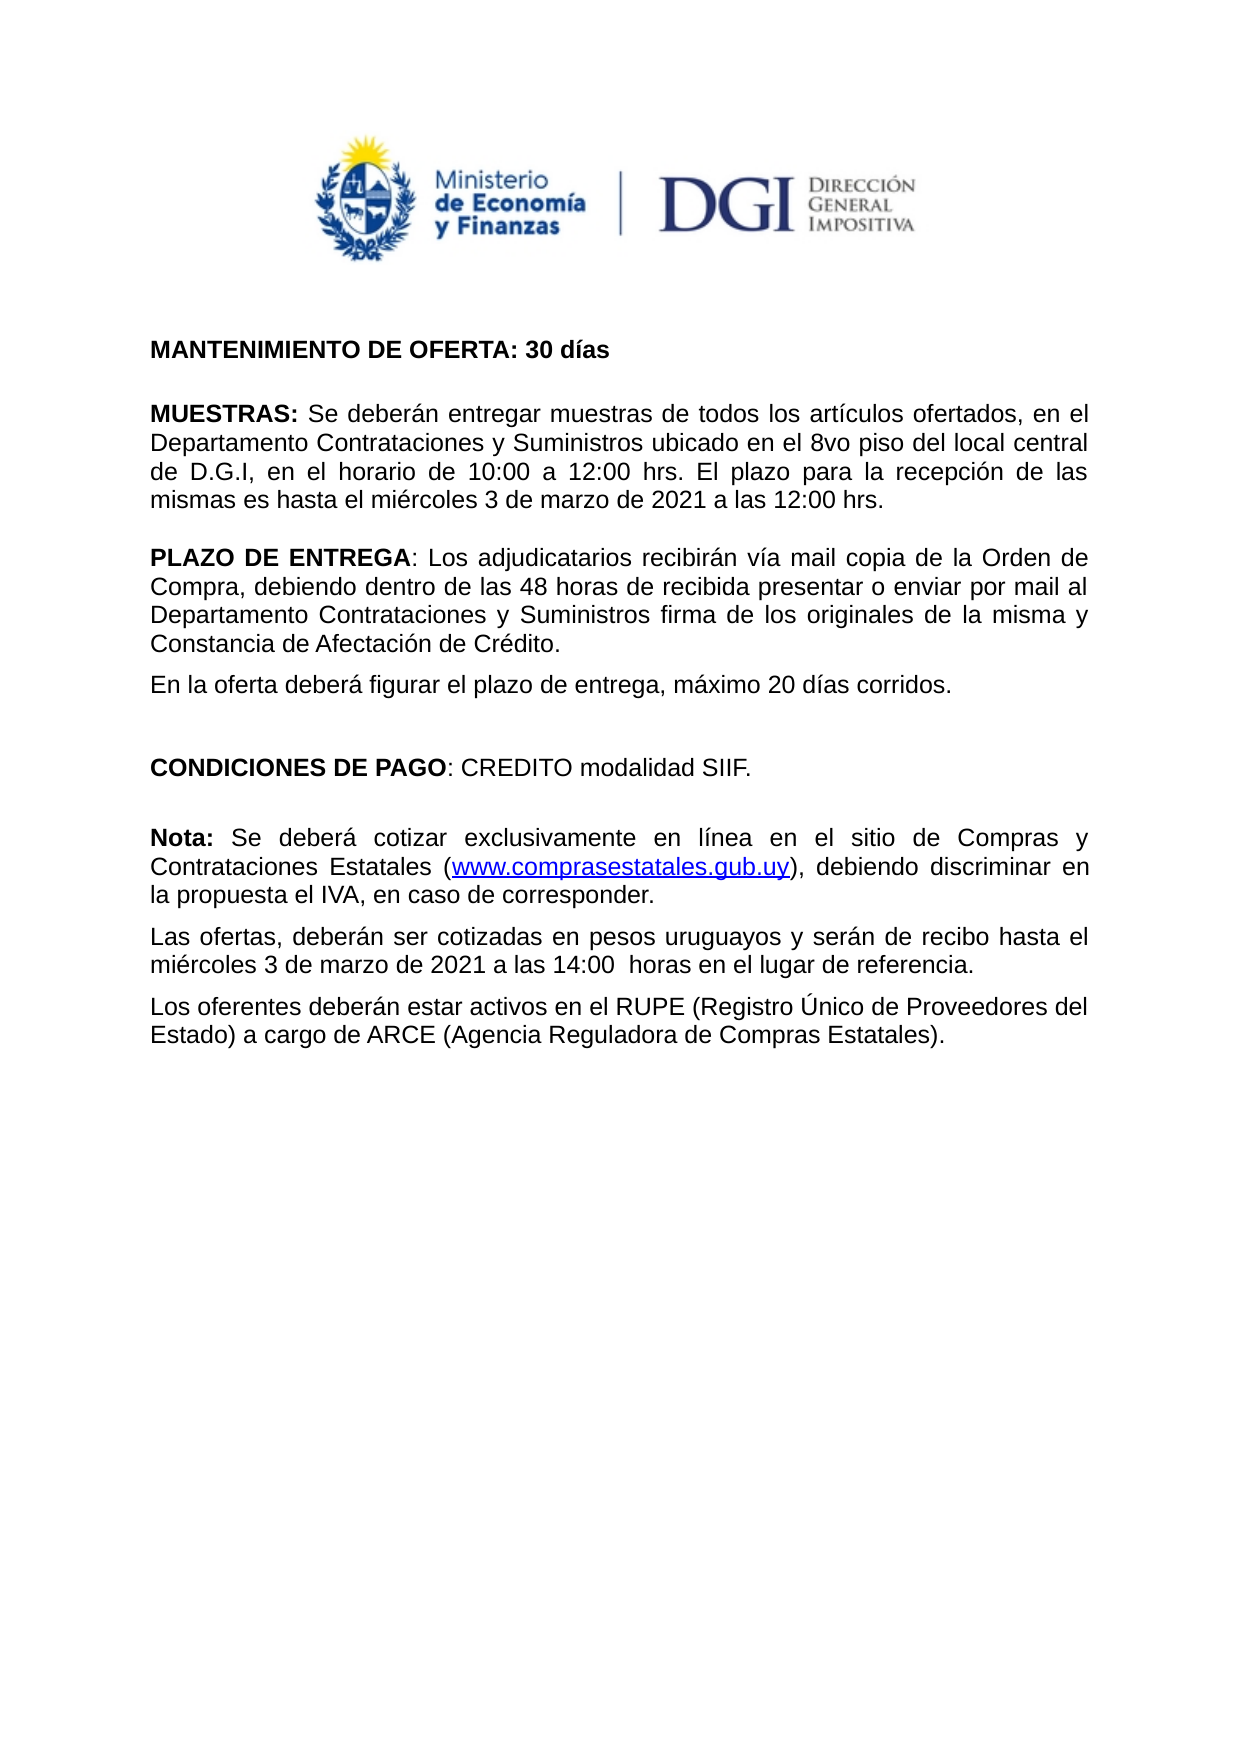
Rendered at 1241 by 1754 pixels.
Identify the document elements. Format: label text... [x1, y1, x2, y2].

text Nota: Se deberá cotizar exclusivamente en línea en el sitio de Compras y Contrataciones Estatales (www.comprasestatales.gub.uy), debiendo discriminar en la propuesta el IVA, en caso de corresponder. [150, 823, 1090, 909]
text CONDICIONES DE PAGO: CREDITO modalidad SIIF. [150, 753, 1090, 782]
text En la oferta deberá figurar el plazo de entrega, máximo 20 días corridos. [150, 670, 1090, 699]
text Los oferentes deberán estar activos en el RUPE (Registro Único de Proveedores del Estado) a cargo de ARCE (Agencia Reguladora de Compras Estatales). [150, 992, 1090, 1049]
text PLAZO DE ENTREGA: Los adjudicatarios recibirán vía mail copia de la Orden de Compra, debiendo dentro de las 48 horas de recibida presentar o enviar por mail al Departamento Contrataciones y Suministros firma de los originales de la misma y Constancia de Afectación de Crédito. [150, 543, 1090, 658]
text MUESTRAS: Se deberán entregar muestras de todos los artículos ofertados, en el Departamento Contrataciones y Suministros ubicado en el 8vo piso del local central de D.G.I, en el horario de 10:00 a 12:00 hrs. El plazo para la recepción de las mismas es hasta el miércoles 3 de marzo de 2021 a las 12:00 hrs. [150, 399, 1090, 514]
subtitle MANTENIMIENTO DE OFERTA: 30 días [150, 335, 1090, 364]
text Las ofertas, deberán ser cotizadas en pesos uruguayos y serán de recibo hasta el miércoles 3 de marzo de 2021 a las 14:00 horas en el lugar de referencia. [150, 922, 1090, 979]
